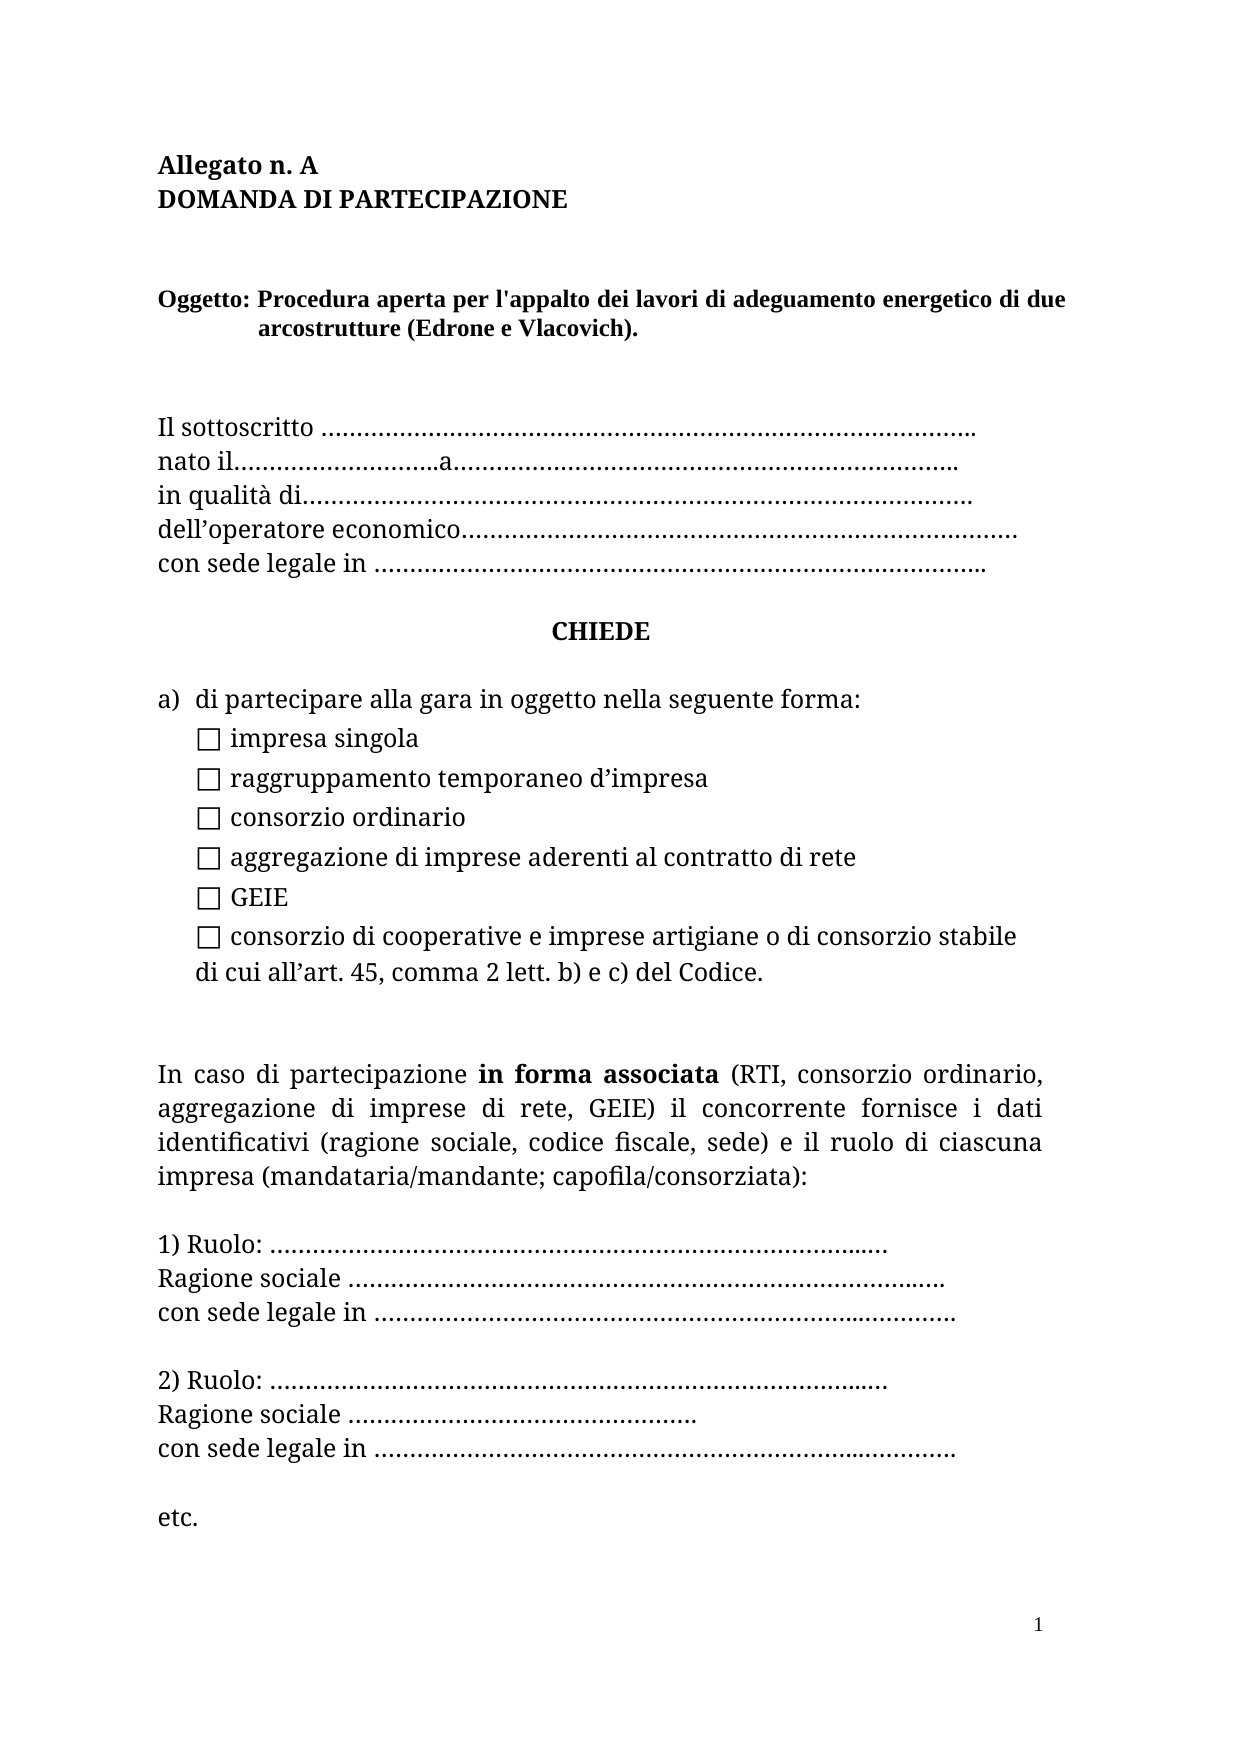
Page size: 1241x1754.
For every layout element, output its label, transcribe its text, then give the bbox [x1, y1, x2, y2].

list □ impresa singola [157, 716, 1043, 756]
text Allegato n. A [157, 148, 1043, 182]
text con sede legale in ………………………………………………………………………….. [157, 546, 1061, 580]
text Ragione sociale ……………………………………………………………………..…. [157, 1261, 1043, 1295]
text 1) Ruolo: ………………………………………………………………………...… [157, 1227, 1043, 1261]
list □ consorzio di cooperative e imprese artigiane o di consorzio stabile di cui all’art. 45, comma 2 lett. b) e c) del Codice. [157, 914, 1043, 988]
list di partecipare alla gara in oggetto nella seguente forma: [157, 682, 1043, 716]
list □ raggruppamento temporaneo d’impresa [157, 756, 1043, 796]
text 2) Ruolo: ………………………………………………………………………...… [157, 1363, 1043, 1397]
text con sede legale in …………………………………………………………...…………. [157, 1431, 1043, 1465]
list □ aggregazione di imprese aderenti al contratto di rete [157, 835, 1043, 875]
text DOMANDA DI PARTECIPAZIONE [157, 182, 1043, 216]
list □ consorzio ordinario [157, 796, 1043, 835]
subtitle Oggetto: Procedura aperta per l'appalto dei lavori di adeguamento energetico di due arcostrutture (Edrone e Vlacovich). [157, 284, 1067, 341]
text in qualità di…………………………………………………………………………………. [157, 478, 1061, 512]
text etc. [157, 1499, 1061, 1533]
text Il sottoscritto ……………………………………………………………………………….. [157, 409, 1061, 444]
text Ragione sociale …………………………………………. [157, 1397, 1043, 1431]
text con sede legale in …………………………………………………………...…………. [157, 1295, 1043, 1329]
list □ GEIE [157, 875, 1043, 914]
text dell’operatore economico…………………………………………………………………… [157, 512, 1061, 546]
text In caso di partecipazione in forma associata (RTI, consorzio ordinario, aggregazione di imprese di rete, GEIE) il concorrente fornisce i dati identificativi (ragione sociale, codice fiscale, sede) e il ruolo di ciascuna impresa (mandataria/mandante; capofila/consorziata): [157, 1056, 1043, 1193]
text nato il………………………..a…………………………………………………………….. [157, 444, 1061, 478]
text CHIEDE [157, 614, 1043, 648]
